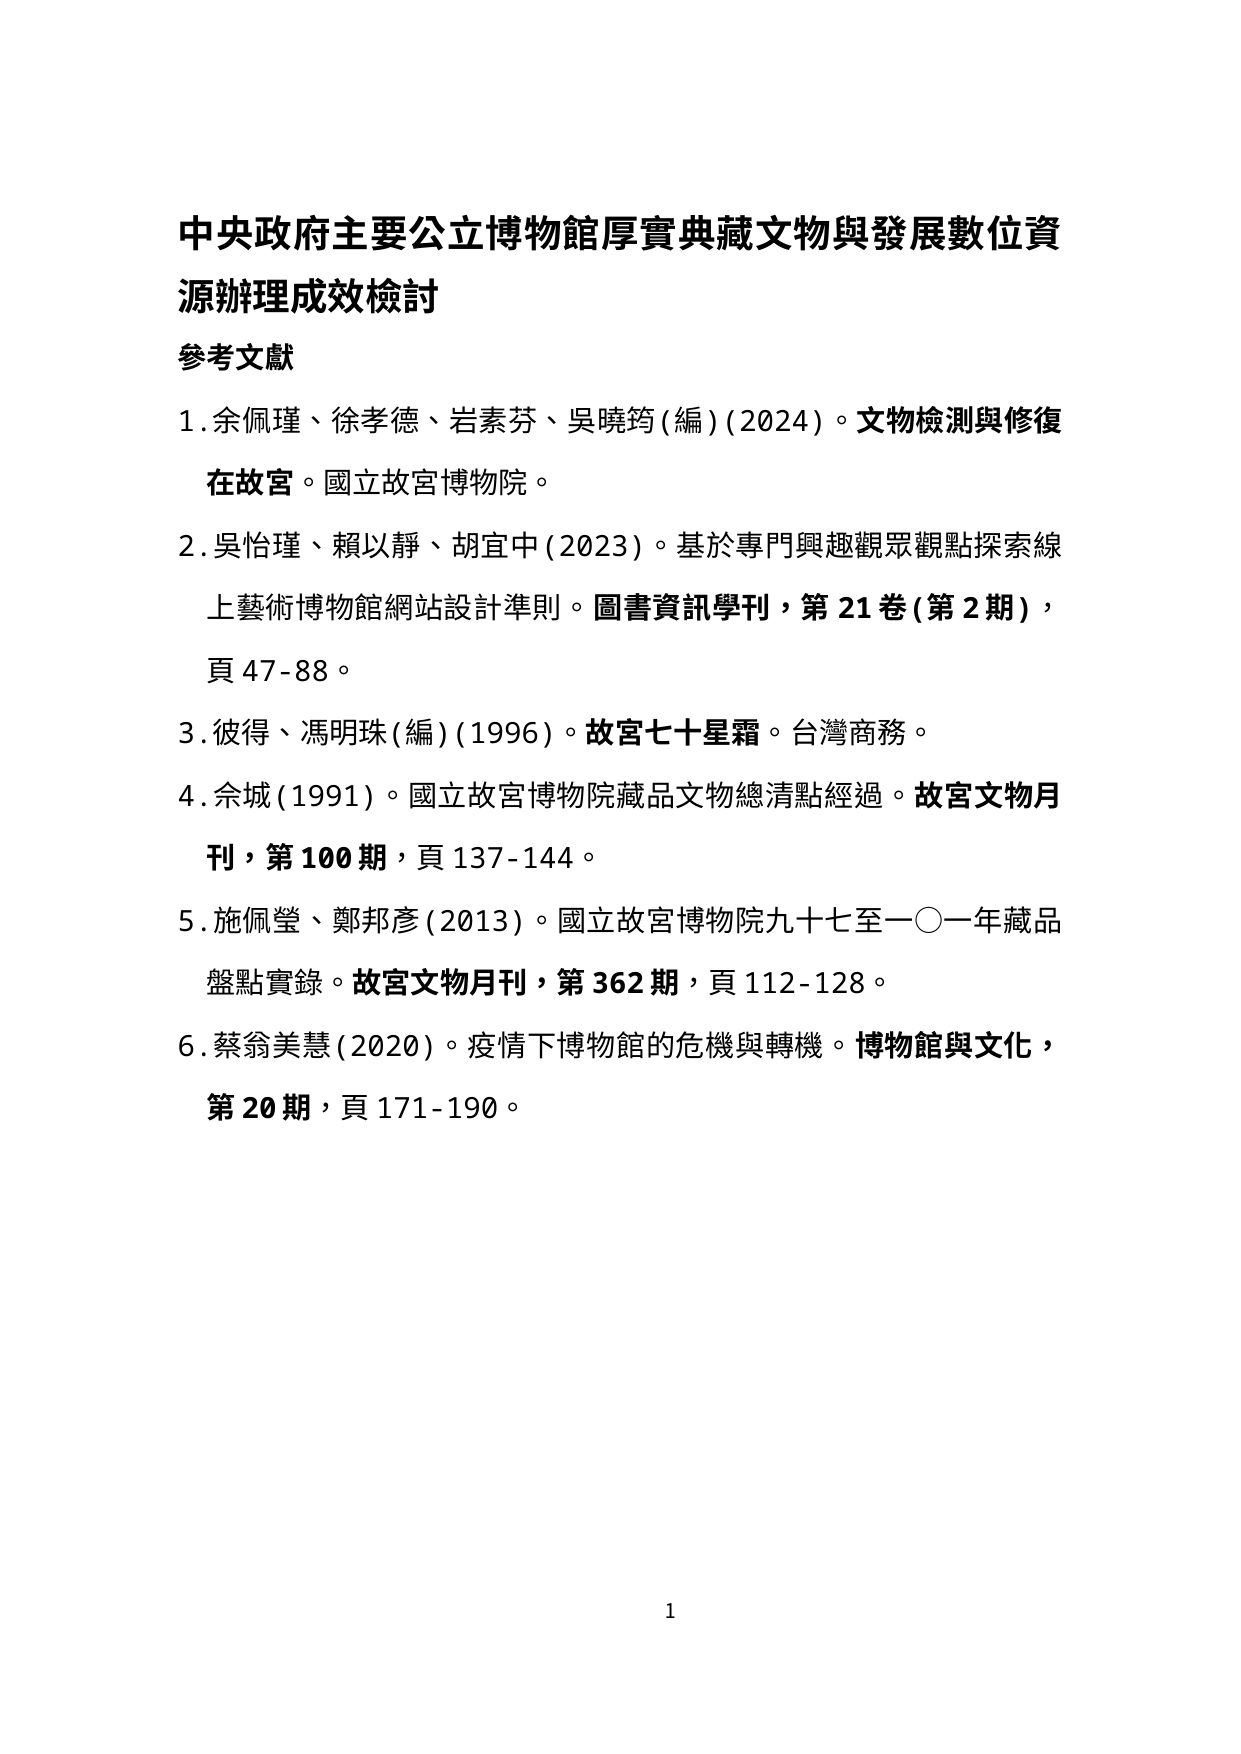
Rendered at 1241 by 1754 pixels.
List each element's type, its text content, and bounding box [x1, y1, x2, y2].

text 1.余佩瑾、徐孝德、岩素芬、吳曉筠(編)(2024)。文物檢測與修復在故宮。國立故宮博物院。 [177, 377, 1063, 502]
text 5.施佩瑩、鄭邦彥(2013)。國立故宮博物院九十七至一○一年藏品盤點實錄。故宮文物月刊，第362期，頁112-128。 [177, 877, 1063, 1002]
text 參考文獻 [177, 314, 1063, 377]
text 2.吳怡瑾、賴以靜、胡宜中(2023)。基於專門興趣觀眾觀點探索線上藝術博物館網站設計準則。圖書資訊學刊，第21卷(第2期)，頁47-88。 [177, 502, 1063, 689]
text 中央政府主要公立博物館厚實典藏文物與發展數位資源辦理成效檢討 [177, 189, 1063, 314]
text 3.彼得、馮明珠(編)(1996)。故宮七十星霜。台灣商務。 [177, 689, 1063, 752]
text 6.蔡翁美慧(2020)。疫情下博物館的危機與轉機。博物館與文化，第20期，頁171-190。 [177, 1002, 1063, 1127]
text 4.佘城(1991)。國立故宮博物院藏品文物總清點經過。故宮文物月刊，第100期，頁137-144。 [177, 752, 1063, 877]
